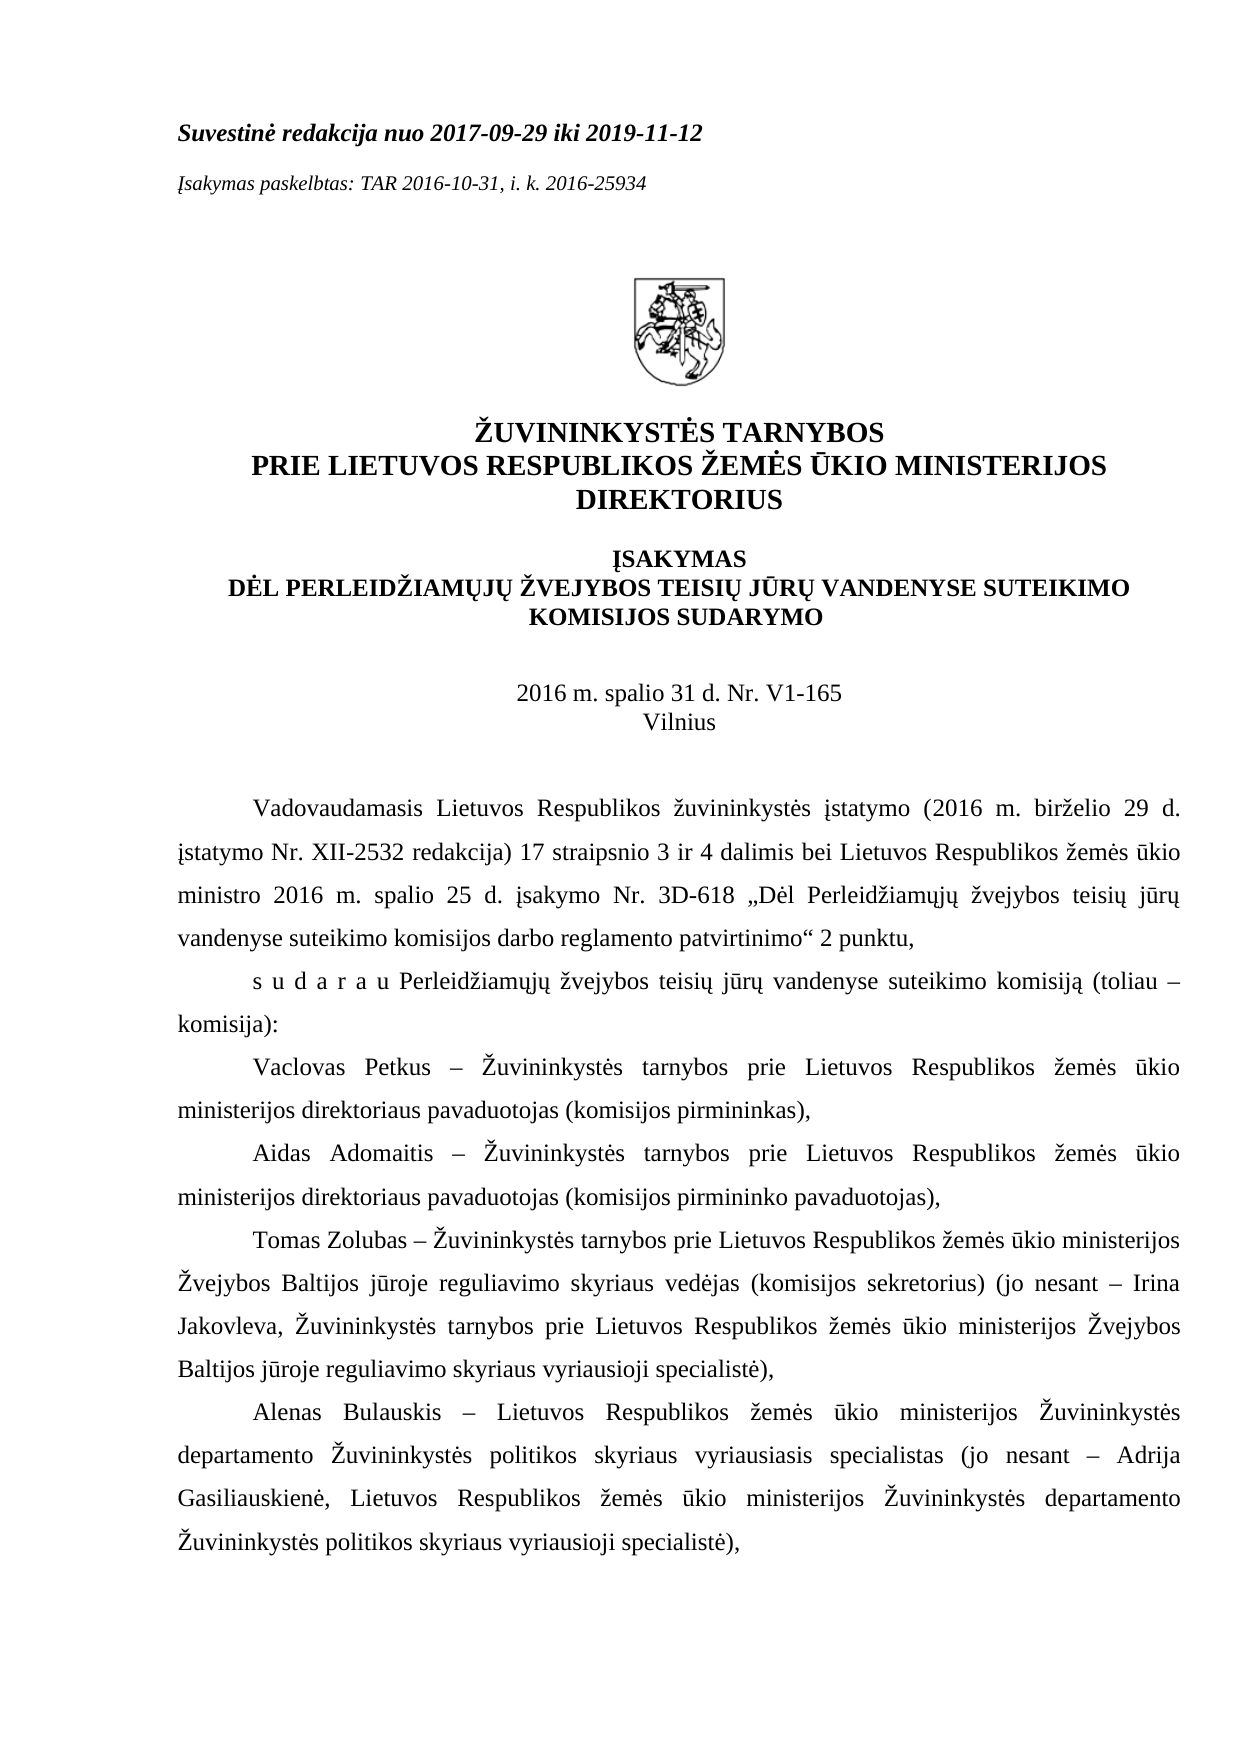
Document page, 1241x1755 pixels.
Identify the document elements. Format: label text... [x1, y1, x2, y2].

text Alenas Bulauskis – Lietuvos Respublikos žemės ūkio ministerijos Žuvininkystės departamento Žuvininkystės politikos skyriaus vyriausiasis specialistas (jo nesant – Adrija Gasiliauskienė, Lietuvos Respublikos žemės ūkio ministerijos Žuvininkystės departamento Žuvininkystės politikos skyriaus vyriausioji specialistė), [177, 1397, 1181, 1555]
text Įsakymas paskelbtas: TAR 2016-10-31, i. k. 2016-25934 [177, 171, 1181, 195]
text Tomas Zolubas – Žuvininkystės tarnybos prie Lietuvos Respublikos žemės ūkio ministerijos Žvejybos Baltijos jūroje reguliavimo skyriaus vedėjas (komisijos sekretorius) (jo nesant – Irina Jakovleva, Žuvininkystės tarnybos prie Lietuvos Respublikos žemės ūkio ministerijos Žvejybos Baltijos jūroje reguliavimo skyriaus vyriausioji specialistė), [177, 1225, 1181, 1383]
text Suvestinė redakcija nuo 2017-09-29 iki 2019-11-12 [177, 118, 1181, 147]
text Vadovaudamasis Lietuvos Respublikos žuvininkystės įstatymo (2016 m. birželio 29 d. įstatymo Nr. XII-2532 redakcija) 17 straipsnio 3 ir 4 dalimis bei Lietuvos Respublikos žemės ūkio ministro 2016 m. spalio 25 d. įsakymo Nr. 3D-618 „Dėl Perleidžiamųjų žvejybos teisių jūrų vandenyse suteikimo komisijos darbo reglamento patvirtinimo“ 2 punktu, [177, 793, 1181, 952]
text Vilnius [177, 707, 1181, 736]
text DĖL PERLEIDŽIAMŲJŲ ŽVEJYBOS TEISIŲ JŪRŲ VANDENYSE SUTEIKIMO KOMISIJOS SUDARYMO [177, 573, 1181, 631]
text s u d a r a u Perleidžiamųjų žvejybos teisių jūrų vandenyse suteikimo komisiją (toliau – komisija): [177, 966, 1181, 1038]
text Žuvininkystės TARNYBOS [177, 415, 1181, 448]
text Vaclovas Petkus – Žuvininkystės tarnybos prie Lietuvos Respublikos žemės ūkio ministerijos direktoriaus pavaduotojas (komisijos pirmininkas), [177, 1052, 1181, 1124]
text 2016 m. spalio 31 d. Nr. V1-165 [177, 678, 1181, 707]
text Aidas Adomaitis – Žuvininkystės tarnybos prie Lietuvos Respublikos žemės ūkio ministerijos direktoriaus pavaduotojas (komisijos pirmininko pavaduotojas), [177, 1138, 1181, 1210]
text ĮSAKYMAS [177, 544, 1181, 573]
text prie LIETUVOS RESPUBLIKOS žemės ūkio ministerijos [177, 448, 1181, 482]
text direktorius [177, 482, 1181, 516]
